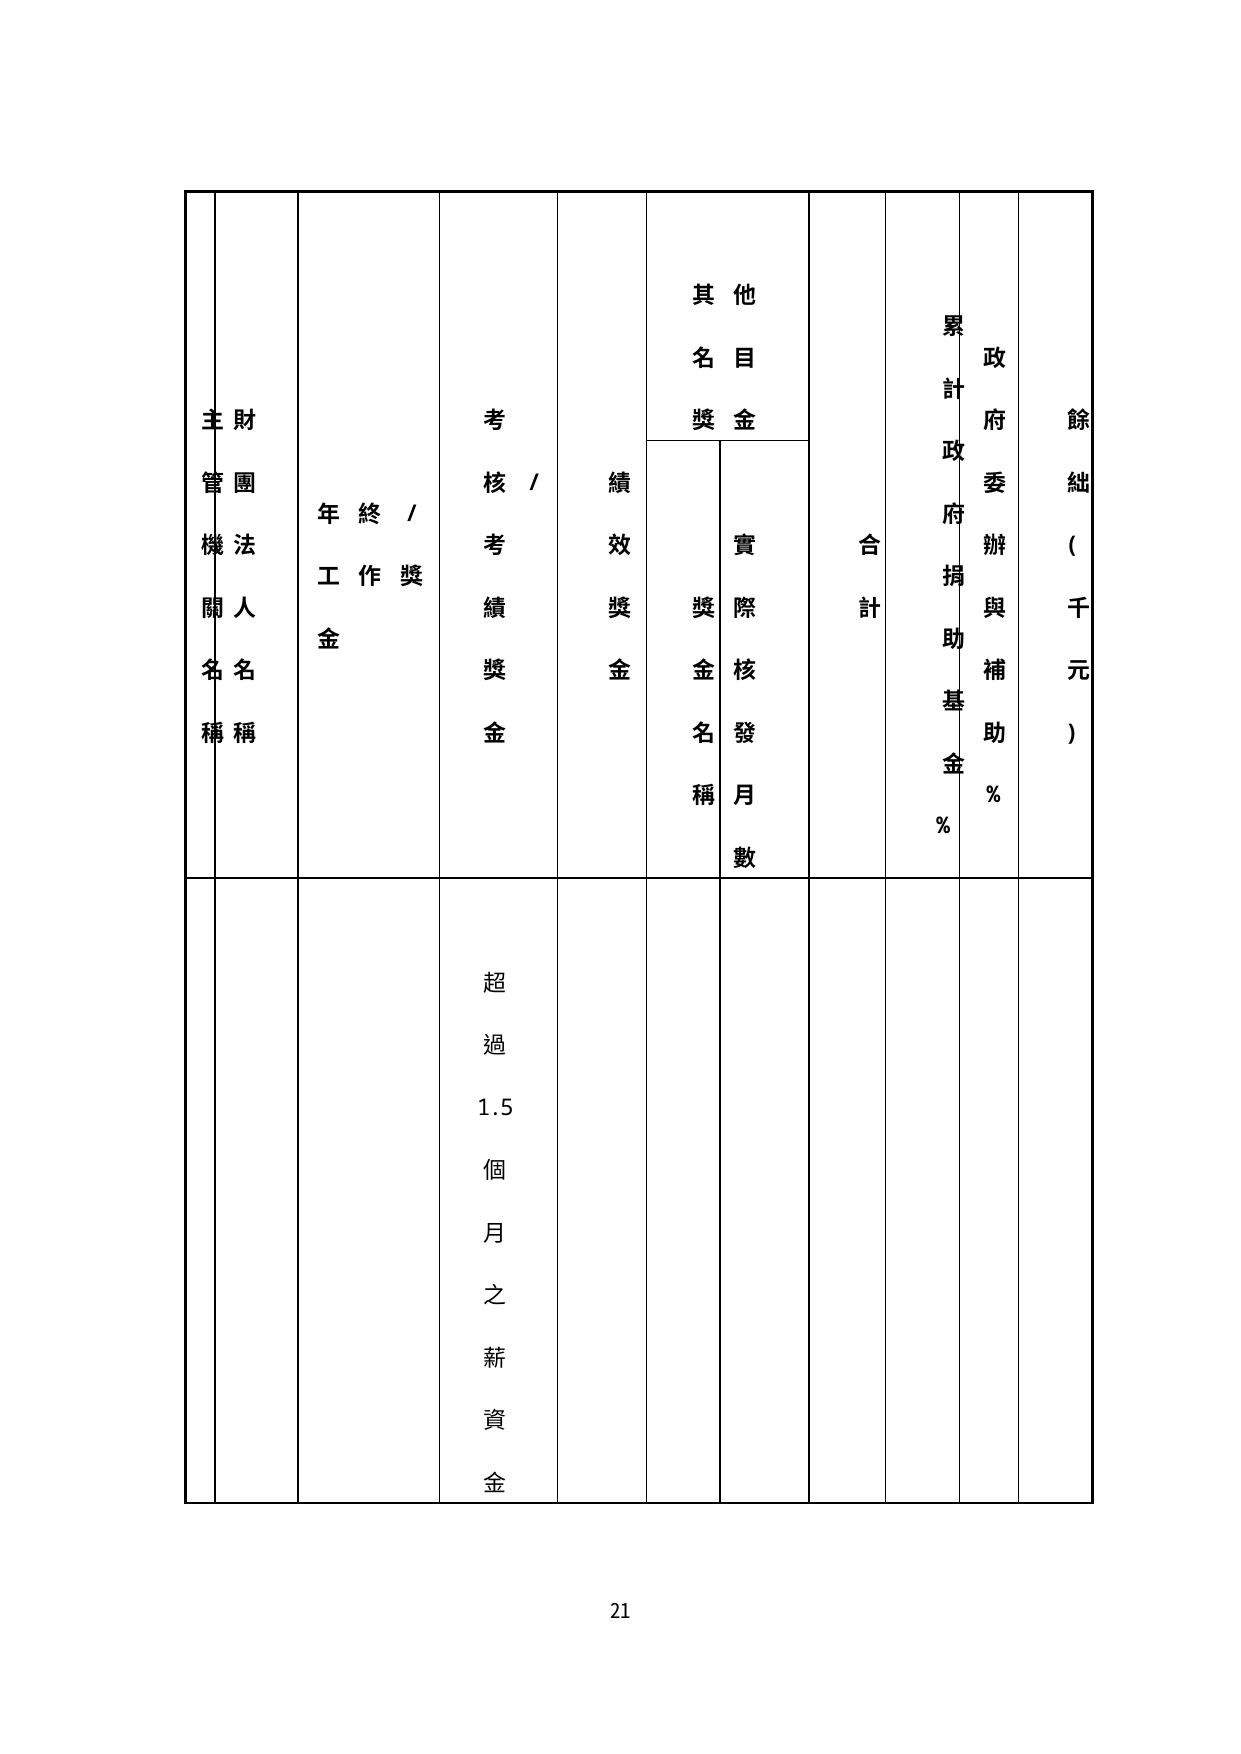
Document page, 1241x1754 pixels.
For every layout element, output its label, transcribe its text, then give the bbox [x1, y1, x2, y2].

table_header 績效獎金 [558, 193, 646, 877]
table_header 餘絀(千元) [1019, 193, 1091, 877]
table_header 政府委辦與補助% [960, 193, 1018, 877]
table_cell 實際核發月數 [721, 441, 808, 877]
table_cell [886, 879, 959, 1502]
table_cell 超過1.5個月之薪資金 [440, 879, 557, 1502]
table_cell [558, 879, 646, 1502]
table_header 考核/考績獎金 [440, 193, 557, 877]
table_cell 獎金名稱 [647, 441, 719, 877]
table_cell [810, 879, 885, 1502]
table_cell [647, 879, 719, 1502]
table_header 主管機關名稱 [187, 193, 214, 877]
table_cell [299, 879, 439, 1502]
table_cell 研訓院 [216, 879, 297, 1502]
table_cell [721, 879, 808, 1502]
table_header 合計 [810, 193, 885, 877]
table_header 其他名目獎金 [647, 193, 808, 439]
table_cell 金管會 [187, 879, 214, 1502]
table_header 財團法人名稱 [216, 193, 297, 877]
table_cell [1019, 879, 1091, 1502]
table_header 累計政府捐助基金% [886, 193, 959, 877]
table_cell [960, 879, 1018, 1502]
table_header 年終/工作獎金 [299, 193, 439, 877]
